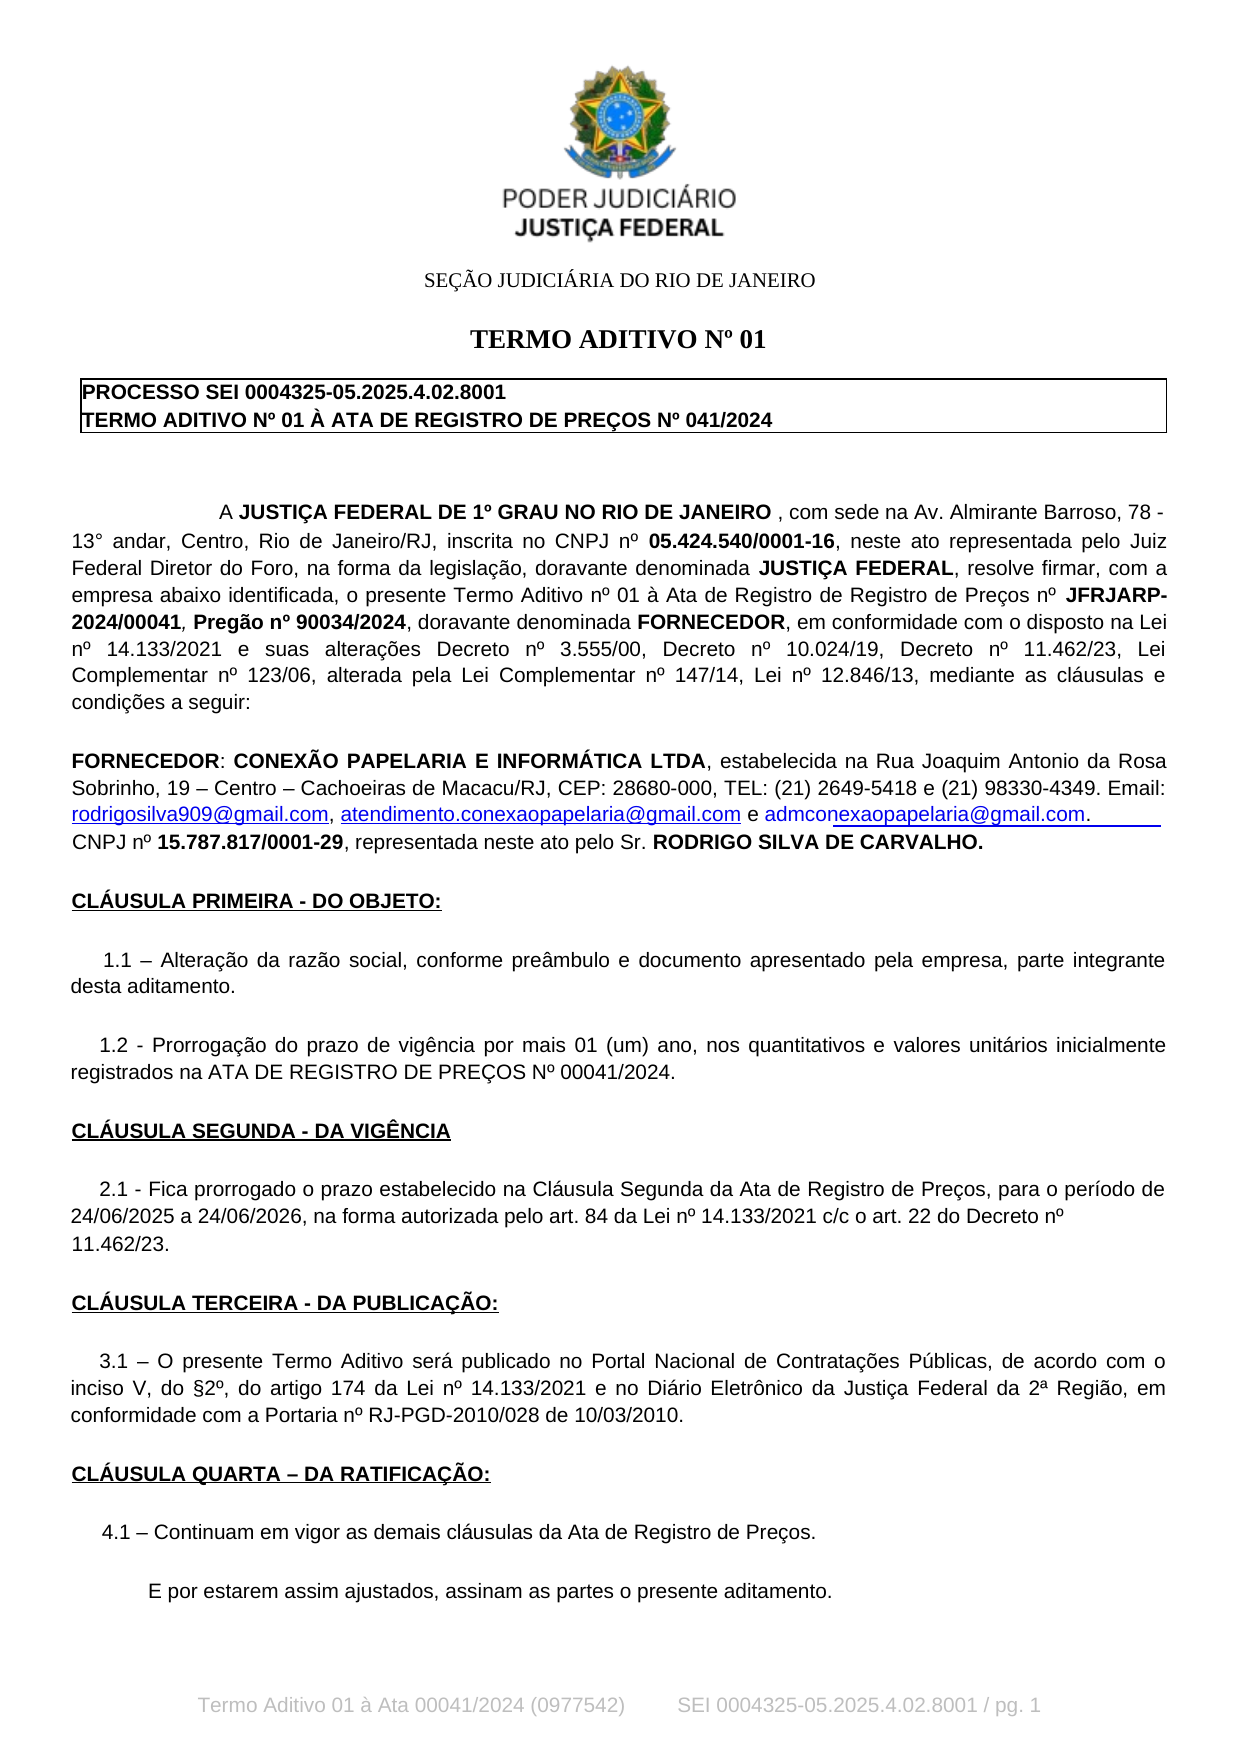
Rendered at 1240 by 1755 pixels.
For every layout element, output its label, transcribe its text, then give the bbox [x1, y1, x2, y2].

subtitle TERMO ADITIVO Nº 01 [72, 323, 1165, 354]
text CLÁUSULA SEGUNDA - DA VIGÊNCIA [71, 1118, 1167, 1142]
text FORNECEDOR: CONEXÃO PAPELARIA E INFORMÁTICA LTDA, estabelecida na Rua Joaquim Antonio da Rosa Sobrinho, 19 – Centro – Cachoeiras de Macacu/RJ, CEP: 28680-000, TEL: (21) 2649-5418 e (21) 98330-4349. Email: rodrigosilva909@gmail.com, atendimento.conexaopapelaria@gmail.com e admconexaopapelaria@gmail.com. [71, 749, 1167, 826]
text CLÁUSULA TERCEIRA - DA PUBLICAÇÃO: [71, 1291, 1167, 1314]
text Termo Aditivo 01 à Ata 00041/2024 (0977542) SEI 0004325-05.2025.4.02.8001 / pg. 1 [72, 1693, 1167, 1717]
text 2.1 - Fica prorrogado o prazo estabelecido na Cláusula Segunda da Ata de Registro de Preços, para o período de 24/06/2025 a 24/06/2026, na forma autorizada pelo art. 84 da Lei nº 14.133/2021 c/c o art. 22 do Decreto nº [70, 1177, 1167, 1228]
text 1.1 – Alteração da razão social, conforme preâmbulo e documento apresentado pela empresa, parte integrante desta aditamento. [70, 948, 1167, 998]
text 13° andar, Centro, Rio de Janeiro/RJ, inscrita no CNPJ nº 05.424.540/0001-16, neste ato representada pelo Juiz Federal Diretor do Foro, na forma da legislação, doravante denominada JUSTIÇA FEDERAL, resolve firmar, com a empresa abaixo identificada, o presente Termo Aditivo nº 01 à Ata de Registro de Registro de Preços nº JFRJARP-2024/00041, Pregão nº 90034/2024, doravante denominada FORNECEDOR, em conformidade com o disposto na Lei nº 14.133/2021 e suas alterações Decreto nº 3.555/00, Decreto nº 10.024/19, Decreto nº 11.462/23, Lei Complementar nº 123/06, alterada pela Lei Complementar nº 147/14, Lei nº 12.846/13, mediante as cláusulas e condições a seguir: [71, 529, 1167, 714]
text A JUSTIÇA FEDERAL DE 1º GRAU NO RIO DE JANEIRO , com sede na Av. Almirante Barroso, 78 - [72, 499, 1164, 523]
text 3.1 – O presente Termo Aditivo será publicado no Portal Nacional de Contratações Públicas, de acordo com o inciso V, do §2º, do artigo 174 da Lei nº 14.133/2021 e no Diário Eletrônico da Justiça Federal da 2ª Região, em conformidade com a Portaria nº RJ-PGD-2010/028 de 10/03/2010. [70, 1349, 1167, 1427]
text CNPJ nº 15.787.817/0001-29, representada neste ato pelo Sr. RODRIGO SILVA DE CARVALHO. [72, 830, 1167, 854]
text 1.2 - Prorrogação do prazo de vigência por mais 01 (um) ano, nos quantitativos e valores unitários inicialmente registrados na ATA DE REGISTRO DE PREÇOS Nº 00041/2024. [70, 1033, 1167, 1084]
text 11.462/23. [71, 1232, 1167, 1256]
text CLÁUSULA PRIMEIRA - DO OBJETO: [71, 889, 1167, 913]
text CLÁUSULA QUARTA – DA RATIFICAÇÃO: [71, 1461, 1167, 1485]
text SEÇÃO JUDICIÁRIA DO RIO DE JANEIRO [72, 268, 1167, 292]
text E por estarem assim ajustados, assinam as partes o presente aditamento. [148, 1579, 1167, 1603]
text TERMO ADITIVO Nº 01 À ATA DE REGISTRO DE PREÇOS Nº 041/2024 [82, 406, 1166, 432]
text PROCESSO SEI 0004325-05.2025.4.02.8001 [82, 380, 1166, 404]
text 4.1 – Continuam em vigor as demais cláusulas da Ata de Registro de Preços. [102, 1520, 1167, 1544]
